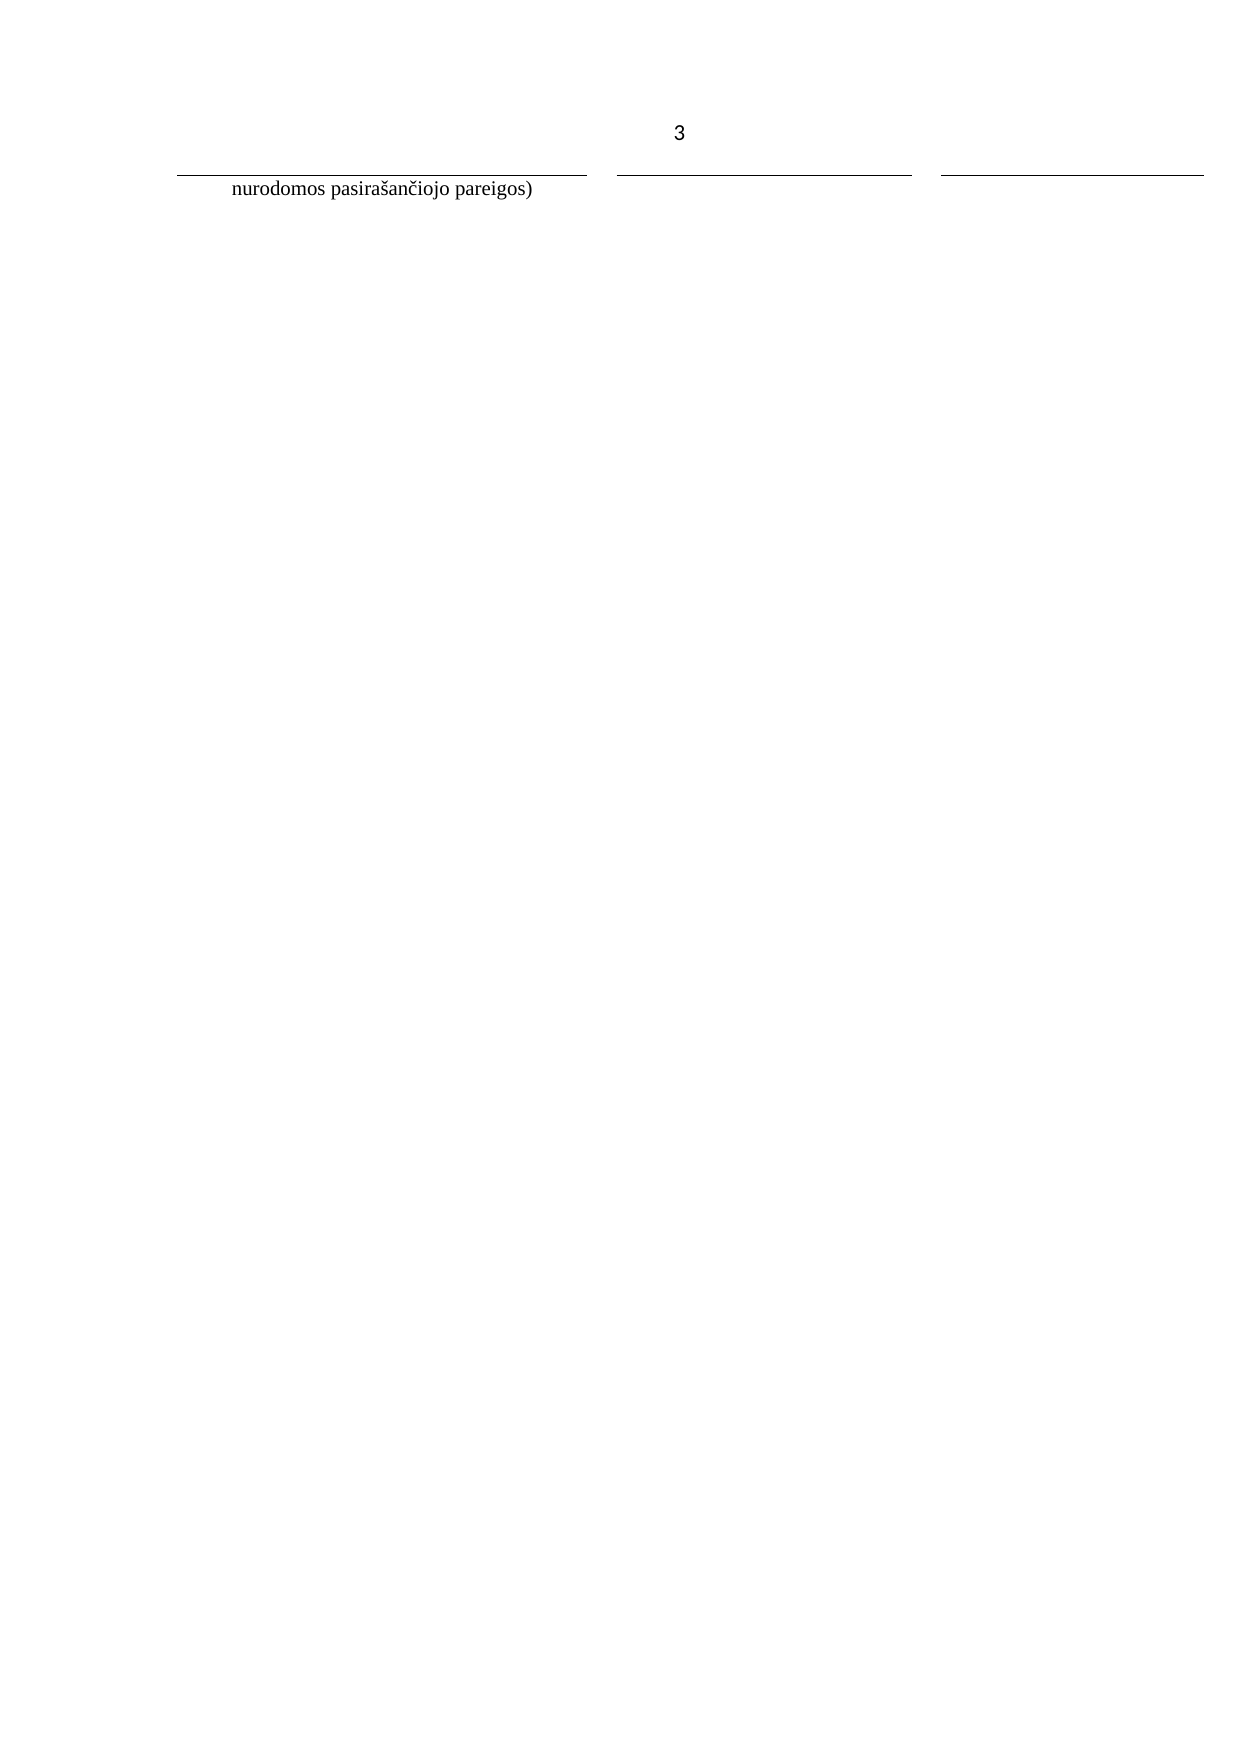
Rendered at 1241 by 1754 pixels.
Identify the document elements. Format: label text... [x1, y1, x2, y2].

table_cell [941, 176, 1203, 202]
table_cell [587, 175, 617, 202]
table_cell [912, 175, 941, 202]
table_cell [617, 176, 912, 202]
table_cell nurodomos pasirašančiojo pareigos) [177, 176, 587, 202]
